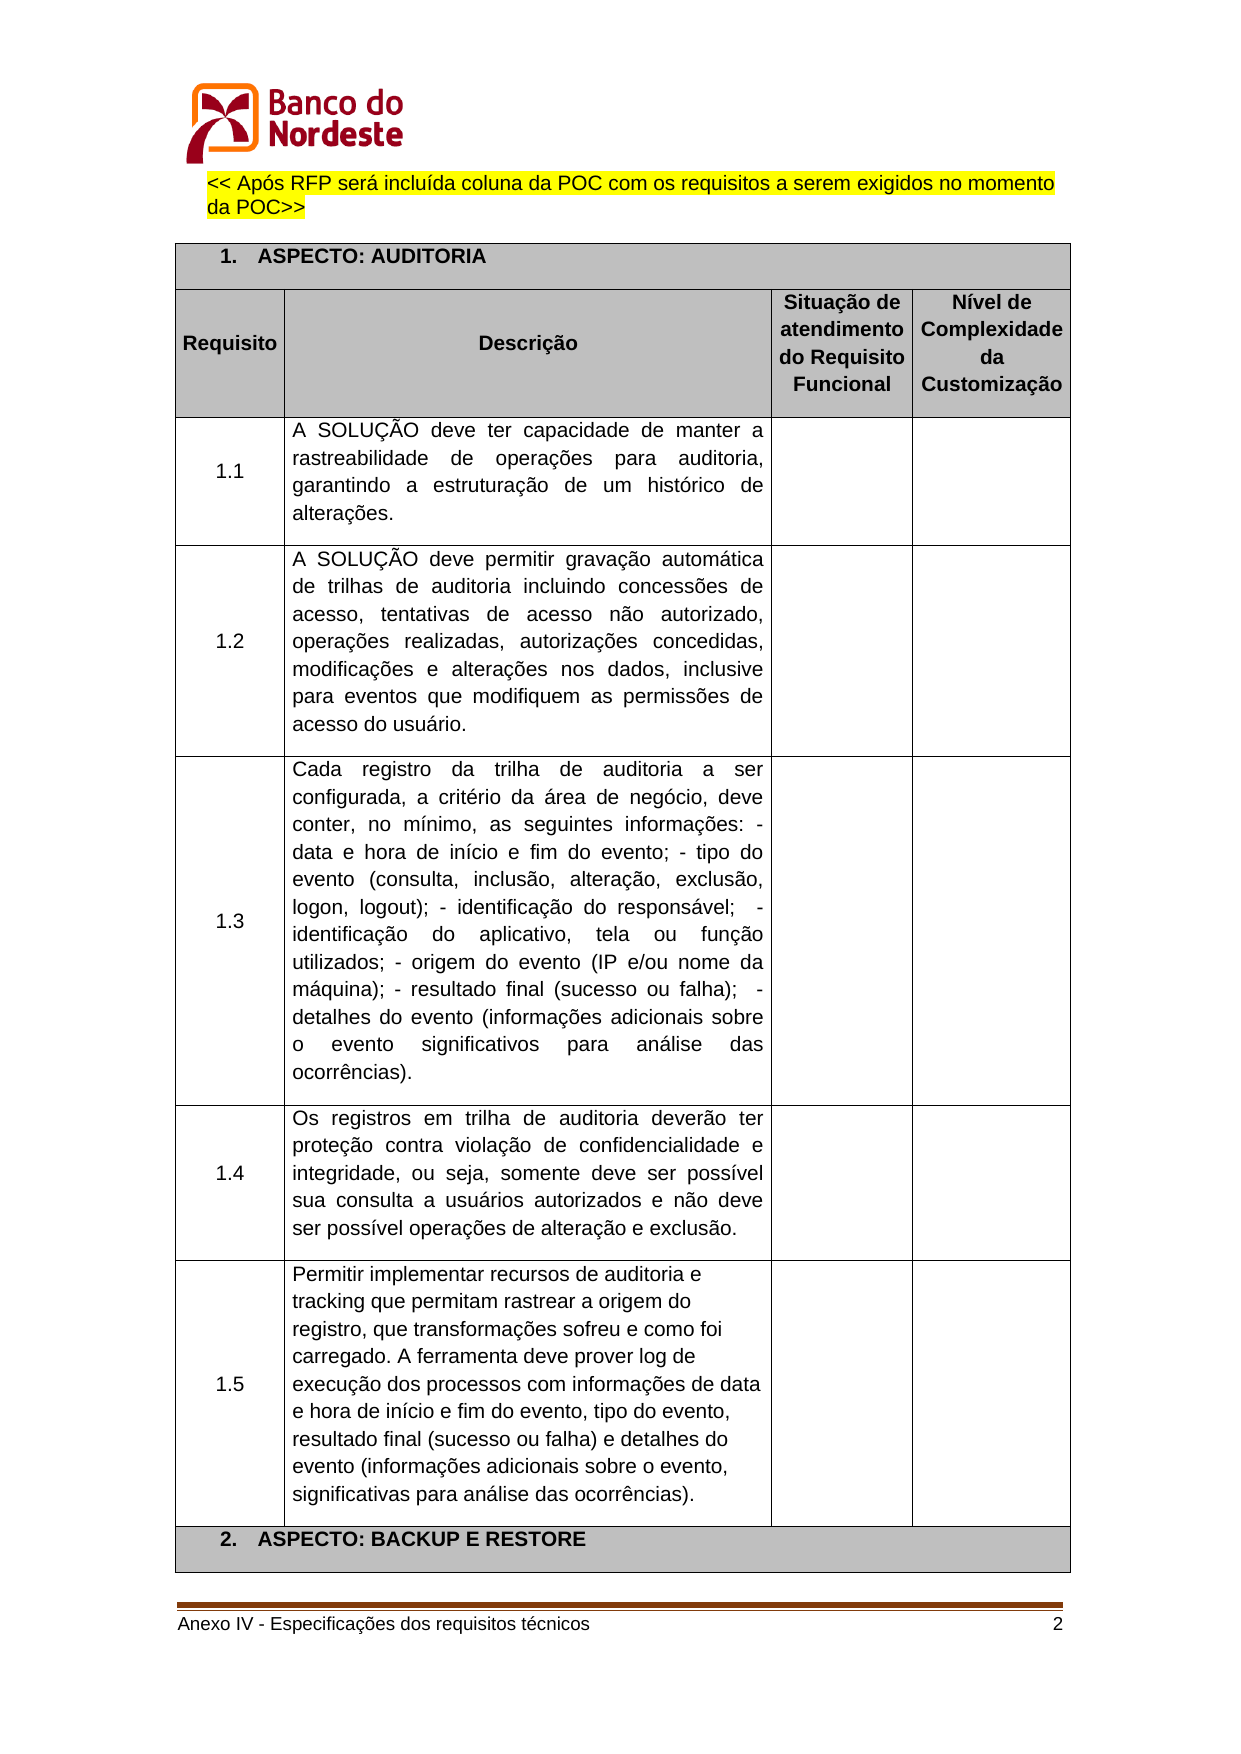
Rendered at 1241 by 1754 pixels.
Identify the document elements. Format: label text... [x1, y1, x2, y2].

table_cell [772, 546, 912, 756]
table_cell Cada registro da trilha de auditoria a ser configurada, a critério da área de negócio, deve conter, no mínimo, as seguintes informações: - data e hora de início e fim do evento; - tipo do evento (consulta, inclusão, alteração, exclusão, logon, logout); - identificação do responsável; - identificação do aplicativo, tela ou função utilizados; - origem do evento (IP e/ou nome da máquina); - resultado final (sucesso ou falha); - detalhes do evento (informações adicionais sobre o evento significativos para análise das ocorrências). [285, 757, 771, 1104]
table_cell A SOLUÇÃO deve ter capacidade de manter a rastreabilidade de operações para auditoria, garantindo a estruturação de um histórico de alterações. [285, 418, 771, 545]
table_cell Situação de atendimento do Requisito Funcional [772, 290, 912, 417]
table_cell [913, 418, 1070, 545]
table_cell [913, 757, 1070, 1104]
table_cell [913, 1106, 1070, 1260]
table_header ASPECTO: AUDITORIA [176, 244, 1070, 289]
text << Após RFP será incluída coluna da POC com os requisitos a serem exigidos no momento da POC>> [207, 171, 1063, 243]
table_cell 1.3 [176, 757, 284, 1104]
table_cell Permitir implementar recursos de auditoria e tracking que permitam rastrear a origem do registro, que transformações sofreu e como foi carregado. A ferramenta deve prover log de execução dos processos com informações de data e hora de início e fim do evento, tipo do evento, resultado final (sucesso ou falha) e detalhes do evento (informações adicionais sobre o evento, significativas para análise das ocorrências). [285, 1261, 771, 1526]
table_cell Descrição [285, 290, 771, 417]
table_cell A SOLUÇÃO deve permitir gravação automática de trilhas de auditoria incluindo concessões de acesso, tentativas de acesso não autorizado, operações realizadas, autorizações concedidas, modificações e alterações nos dados, inclusive para eventos que modifiquem as permissões de acesso do usuário. [285, 546, 771, 756]
table_cell [772, 757, 912, 1104]
table_cell [772, 1106, 912, 1260]
table_cell ASPECTO: BACKUP E RESTORE [176, 1527, 1070, 1572]
table_cell Requisito [176, 290, 284, 417]
table_cell 1.5 [176, 1261, 284, 1526]
table_cell Os registros em trilha de auditoria deverão ter proteção contra violação de confidencialidade e integridade, ou seja, somente deve ser possível sua consulta a usuários autorizados e não deve ser possível operações de alteração e exclusão. [285, 1106, 771, 1260]
table_cell 1.4 [176, 1106, 284, 1260]
table_cell 1.2 [176, 546, 284, 756]
table_cell [913, 1261, 1070, 1526]
table_cell [772, 1261, 912, 1526]
table_cell [772, 418, 912, 545]
table_cell 1.1 [176, 418, 284, 545]
table_cell Nível de Complexidade da Customização [913, 290, 1070, 417]
table_cell [913, 546, 1070, 756]
